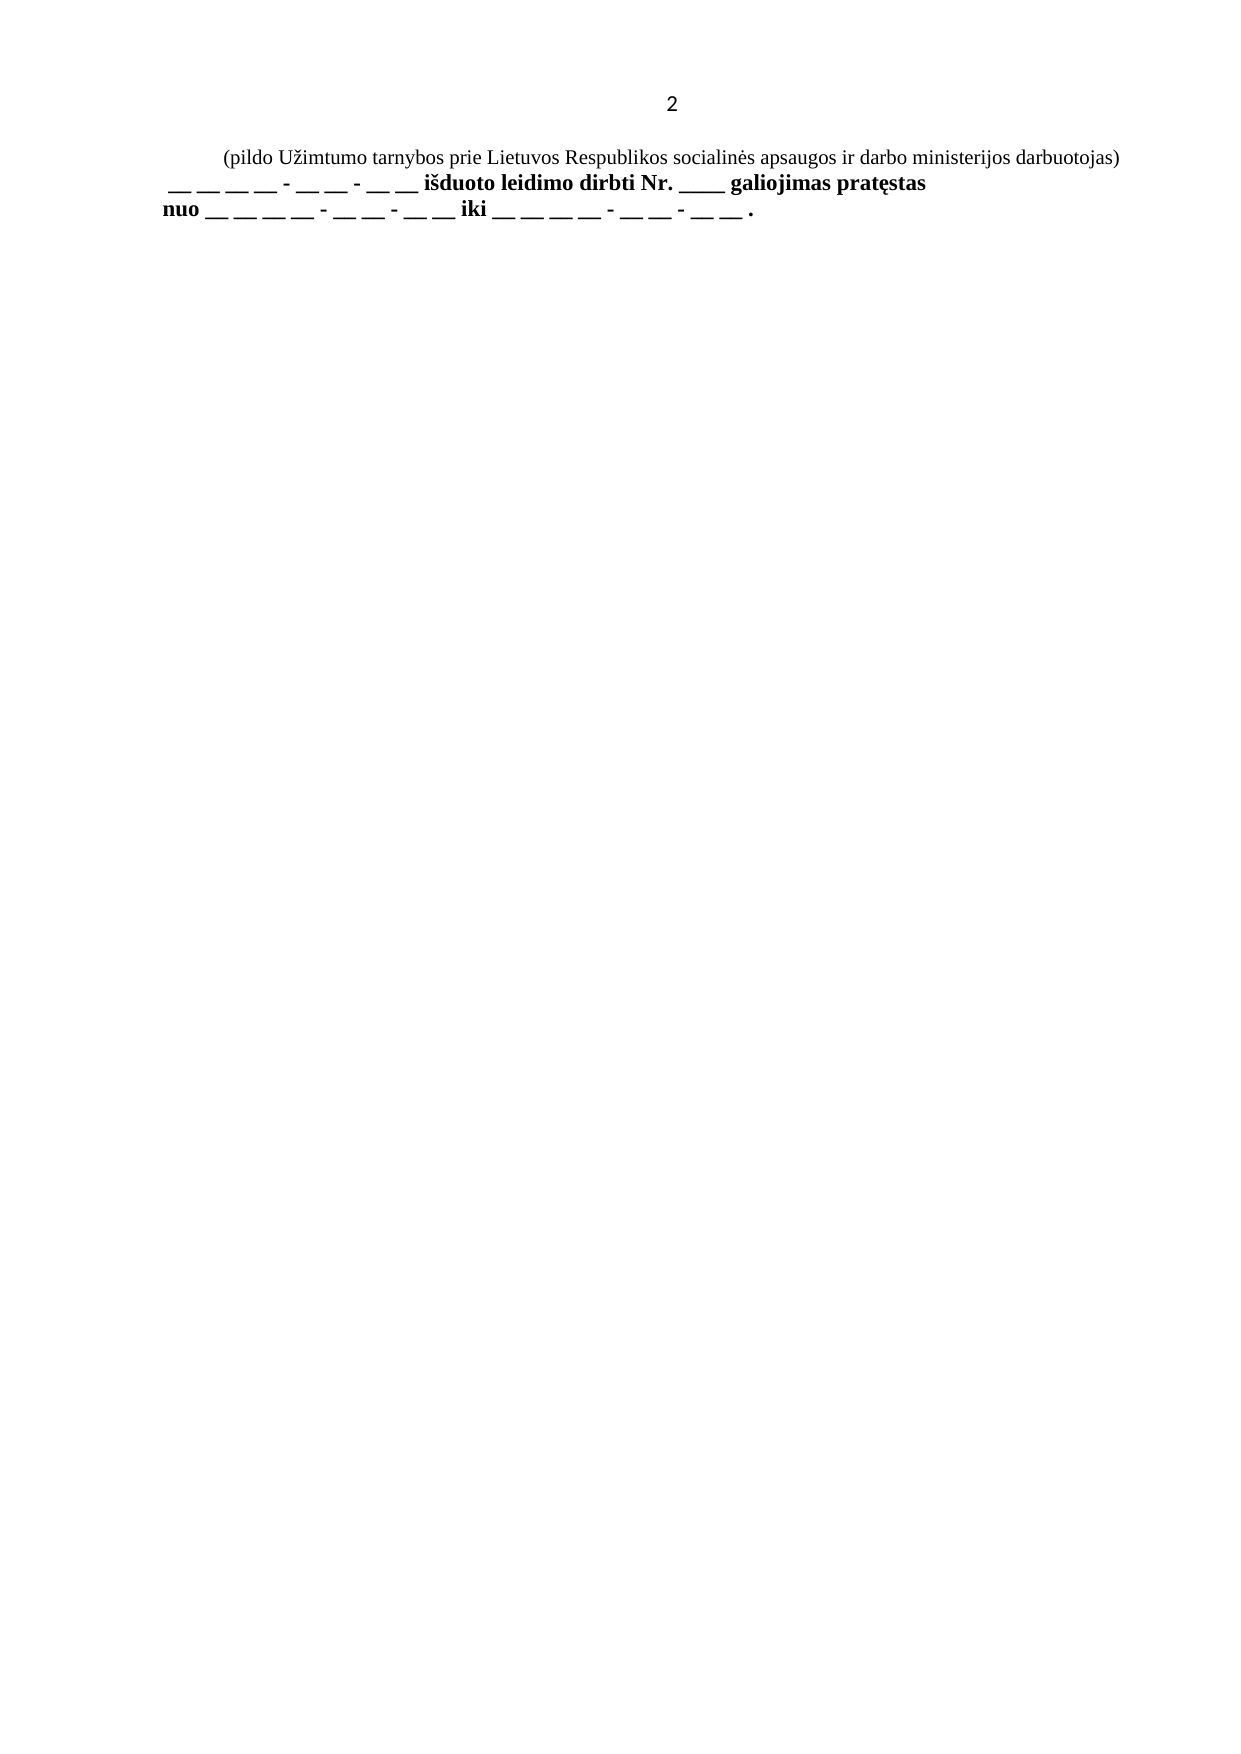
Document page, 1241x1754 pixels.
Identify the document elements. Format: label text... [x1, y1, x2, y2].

text (pildo Užimtumo tarnybos prie Lietuvos Respublikos socialinės apsaugos ir darbo ministerijos darbuotojas) [162, 145, 1181, 169]
text nuo __ __ __ __ - __ __ - __ __ iki __ __ __ __ - __ __ - __ __ . [162, 196, 1181, 222]
text __ __ __ __ - __ __ - __ __ išduoto leidimo dirbti Nr. ____ galiojimas pratęstas [162, 169, 1181, 196]
